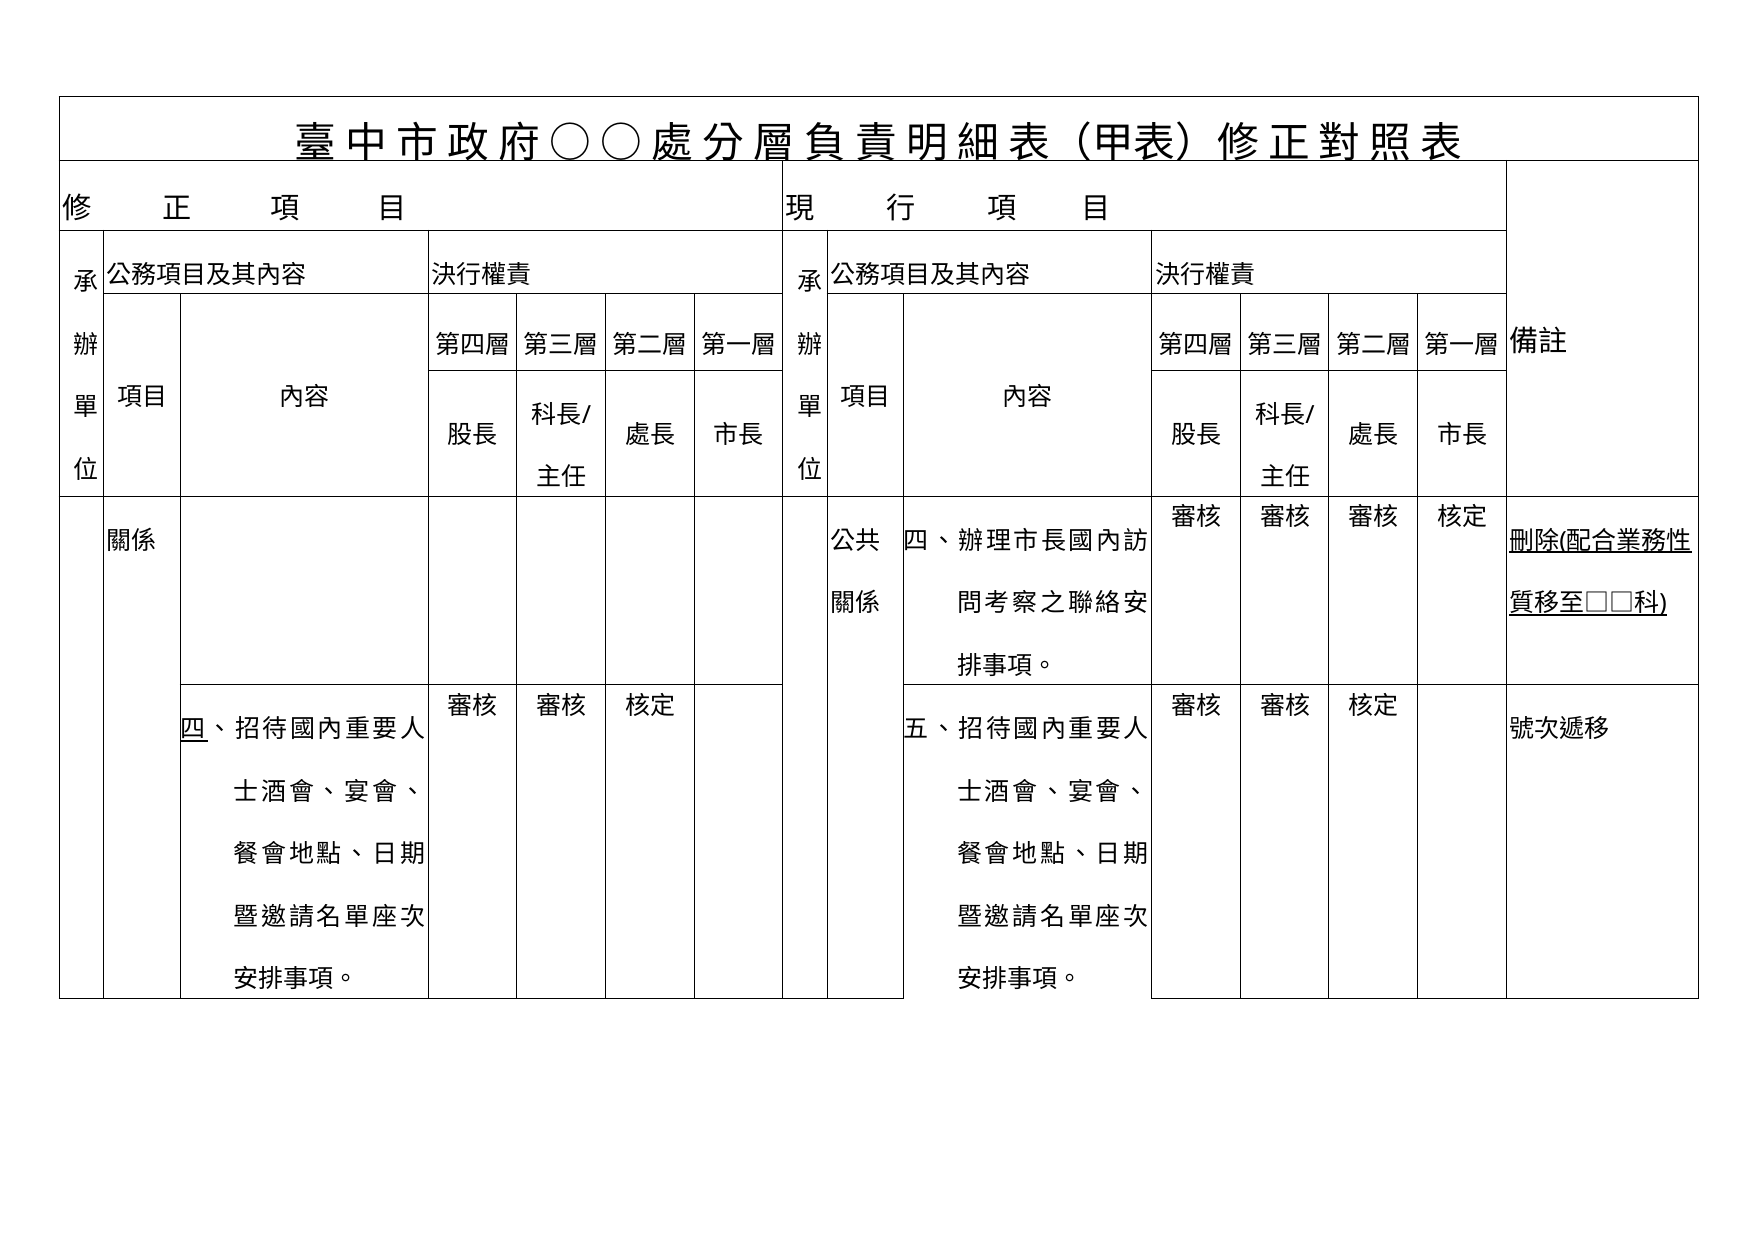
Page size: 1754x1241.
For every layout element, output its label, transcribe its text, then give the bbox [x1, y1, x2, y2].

table_cell 第一層 [695, 294, 782, 369]
table_cell 第二層 [606, 294, 694, 369]
table_cell 公共關係 [828, 497, 903, 998]
table_cell 核定 [1418, 497, 1506, 684]
table_cell 現 行 項 目 [783, 161, 1506, 229]
table_cell 內容 [904, 294, 1151, 496]
table_cell 核定 [606, 685, 694, 998]
table_cell 處長 [606, 371, 694, 496]
table_cell 第四層 [429, 294, 516, 369]
table_cell 第四層 [1152, 294, 1240, 369]
table_cell 承辦單位 [60, 231, 103, 496]
table_cell 股長 [429, 371, 516, 496]
table_cell 項目 [828, 294, 903, 496]
table_cell 四、辦理市長國內訪問考察之聯絡安排事項。 [904, 497, 1151, 684]
table_cell 市長 [695, 371, 782, 496]
table_cell 第二層 [1329, 294, 1417, 369]
table_cell 刪除(配合業務性質移至□□科) [1507, 497, 1698, 684]
table_cell [695, 685, 782, 998]
table_cell 決行權責 [429, 231, 782, 293]
table_cell 項目 [104, 294, 180, 496]
table_cell 市長 [1418, 371, 1506, 496]
table_cell 科長/ 主任 [517, 371, 605, 496]
table_cell 審核 [517, 685, 605, 998]
table_cell [1418, 685, 1506, 998]
table_cell 五、招待國內重要人士酒會、宴會、餐會地點、日期暨邀請名單座次安排事項。 [904, 685, 1151, 998]
table_cell [60, 497, 103, 998]
table_cell 審核 [1329, 497, 1417, 684]
table_cell 四、招待國內重要人士酒會、宴會、餐會地點、日期暨邀請名單座次安排事項。 [181, 685, 428, 998]
table_cell 科長/ 主任 [1241, 371, 1328, 496]
table_cell 第三層 [517, 294, 605, 369]
table_cell 股長 [1152, 371, 1240, 496]
table_header 臺 中 市 政 府 ○ ○ 處 分 層 負 責 明 細 表（甲表）修 正 對 照 表 [60, 97, 1698, 160]
table_cell 公務項目及其內容 [828, 231, 1151, 293]
table_cell 審核 [1241, 685, 1328, 998]
table_cell 第一層 [1418, 294, 1506, 369]
table_cell [517, 497, 605, 684]
table_cell 備註 [1507, 161, 1698, 496]
table_cell 審核 [1152, 685, 1240, 998]
table_cell [429, 497, 516, 684]
table_cell 處長 [1329, 371, 1417, 496]
table_cell 核定 [1329, 685, 1417, 998]
table_cell 審核 [1241, 497, 1328, 684]
table_cell 審核 [429, 685, 516, 998]
table_cell [606, 497, 694, 684]
table_cell [695, 497, 782, 684]
table_cell [783, 497, 827, 998]
table_cell 關係 [104, 497, 180, 998]
table_cell 修 正 項 目 [60, 161, 782, 229]
table_cell 承辦單位 [783, 231, 827, 496]
table_cell [181, 497, 428, 684]
table_cell 決行權責 [1152, 231, 1506, 293]
table_cell 公務項目及其內容 [104, 231, 428, 293]
table_cell 號次遞移 [1507, 685, 1698, 998]
table_cell 第三層 [1241, 294, 1328, 369]
table_cell 審核 [1152, 497, 1240, 684]
table_cell 內容 [181, 294, 428, 496]
